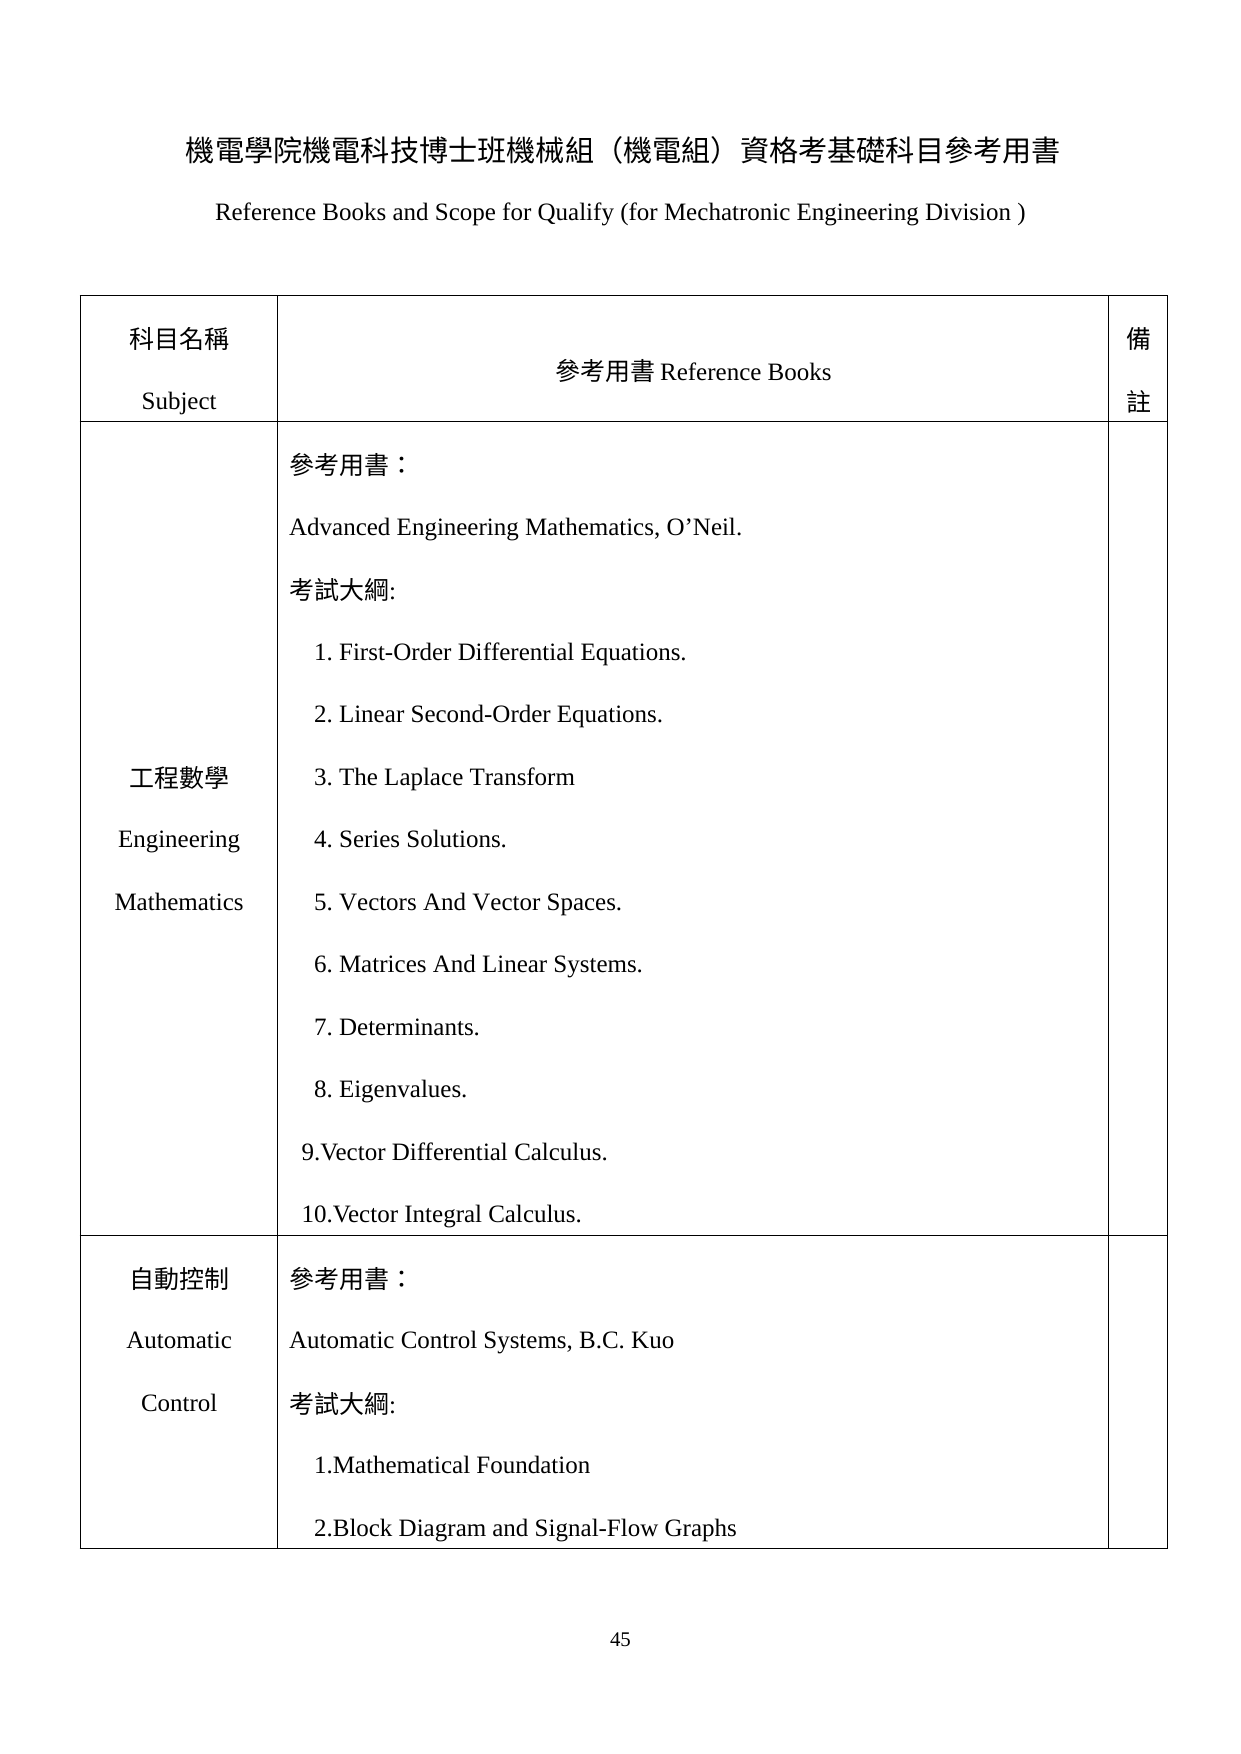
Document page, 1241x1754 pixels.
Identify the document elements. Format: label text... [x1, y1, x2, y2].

table_header 科目名稱 Subject [81, 296, 277, 421]
table_cell 工程數學 Engineering Mathematics [81, 422, 277, 1235]
text Reference Books and Scope for Qualify (for Mechatronic Engineering Division ) [106, 170, 1134, 233]
table_header 備註 [1109, 296, 1167, 421]
table_cell 參考用書： Advanced Engineering Mathematics, O’Neil. 考試大綱: 1. First-Order Differential Equations. 2. Linear Second-Order Equations. 3. The Laplace Transform 4. Series Solutions. 5. Vectors And Vector Spaces. 6. Matrices And Linear Systems. 7. Determinants. 8. Eigenvalues. 9.Vector Differential Calculus. 10.Vector Integral Calculus. [278, 422, 1108, 1235]
table_cell 參考用書： Automatic Control Systems, B.C. Kuo 考試大綱: 1.Mathematical Foundation 2.Block Diagram and Signal-Flow Graphs [278, 1236, 1108, 1548]
table_cell 自動控制 Automatic Control [81, 1236, 277, 1548]
table_header 參考用書Reference Books [278, 296, 1108, 421]
table_cell [1109, 1236, 1167, 1548]
text 機電學院機電科技博士班機械組（機電組）資格考基礎科目參考用書 [106, 108, 1134, 170]
table_cell [1109, 422, 1167, 1235]
